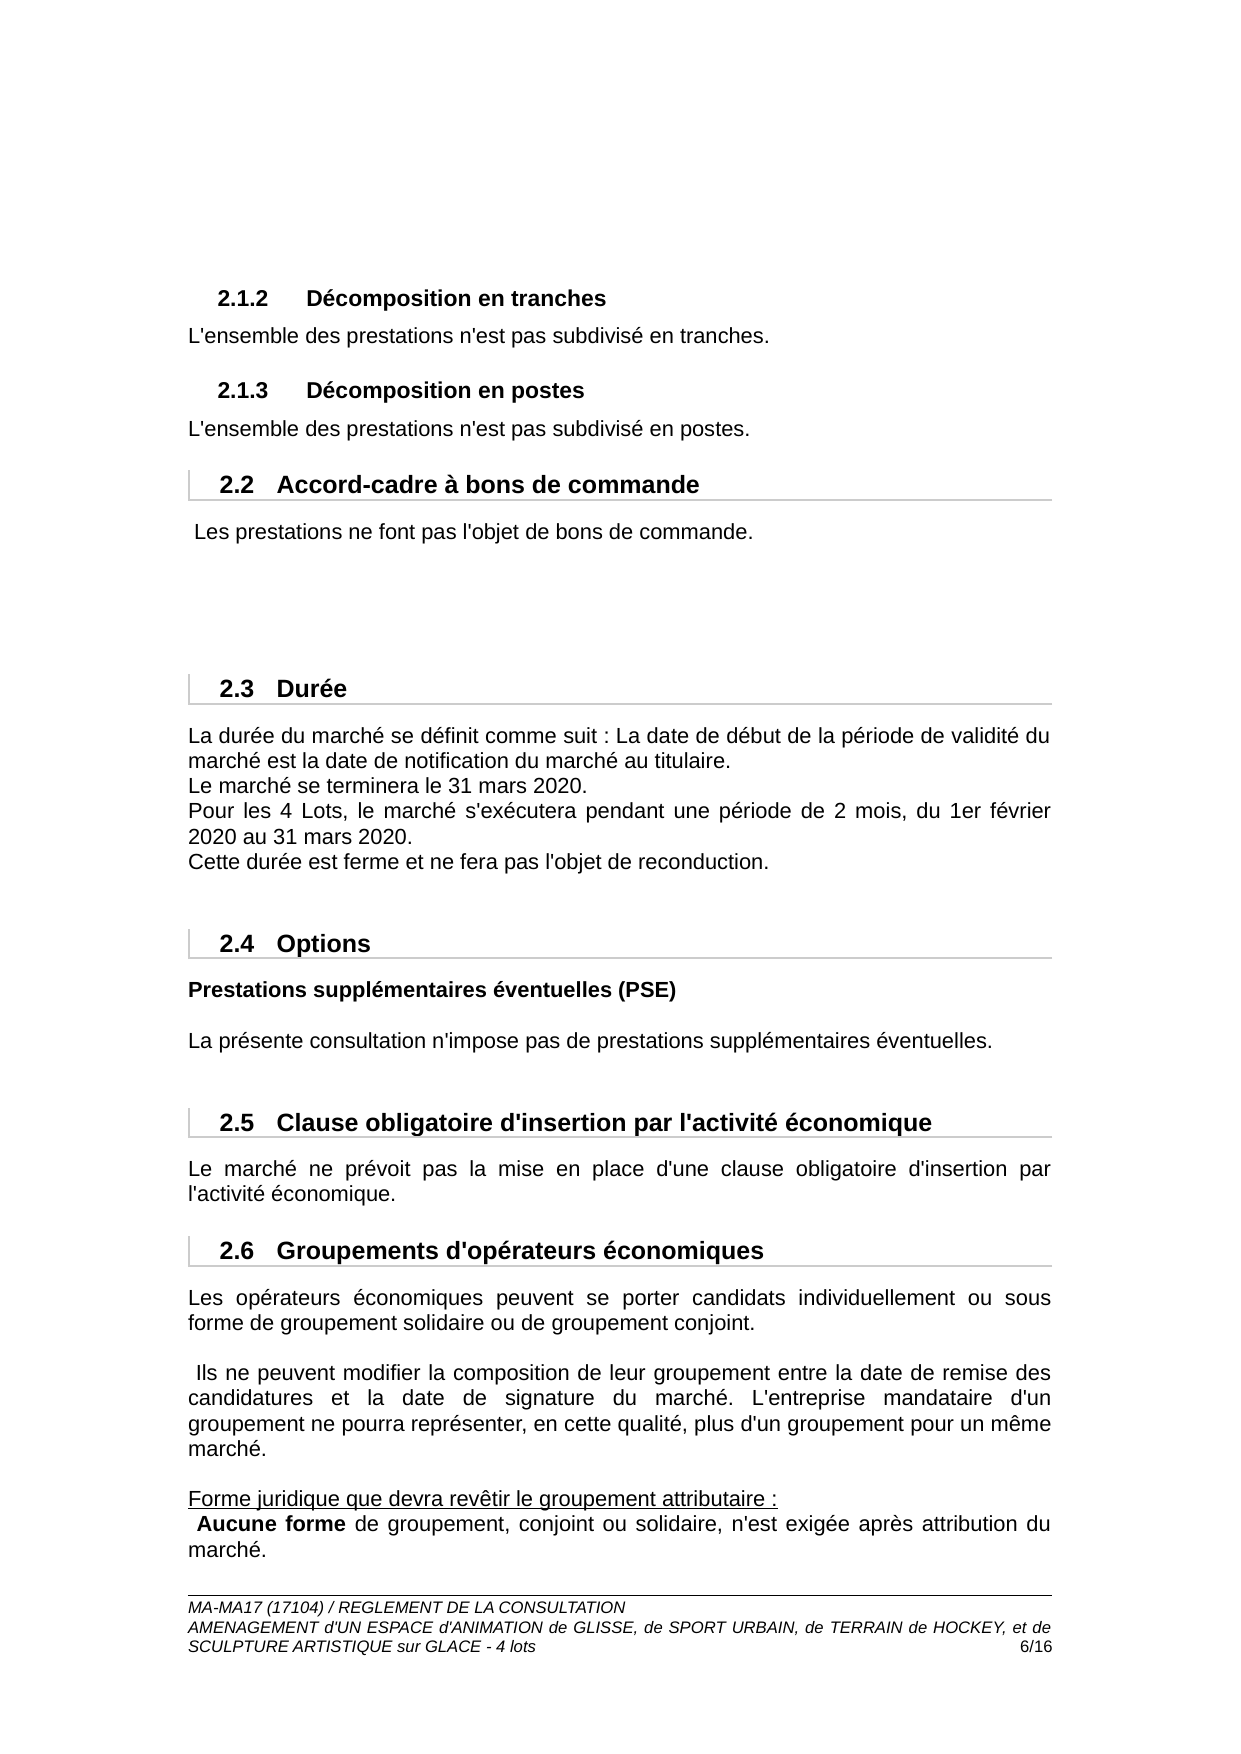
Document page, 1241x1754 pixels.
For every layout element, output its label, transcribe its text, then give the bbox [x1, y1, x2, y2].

subtitle Durée [190, 674, 1052, 703]
text L'ensemble des prestations n'est pas subdivisé en postes. [188, 415, 1052, 441]
text Ils ne peuvent modifier la composition de leur groupement entre la date de remise des candidatures et la date de signature du marché. L'entreprise mandataire d'un groupement ne pourra représenter, en cette qualité, plus d'un groupement pour un même marché. [188, 1360, 1052, 1461]
subtitle Clause obligatoire d'insertion par l'activité économique [188, 1107, 1052, 1136]
subtitle Accord-cadre à bons de commande [190, 470, 1052, 499]
text Pour les 4 Lots, le marché s'exécutera pendant une période de 2 mois, du 1er février 2020 au 31 mars 2020. [188, 798, 1052, 849]
subtitle Décomposition en postes [188, 377, 1052, 404]
subtitle Décomposition en tranches [188, 284, 1052, 311]
text Les prestations ne font pas l'objet de bons de commande. [188, 519, 1052, 544]
text La durée du marché se définit comme suit : La date de début de la période de validité du marché est la date de notification du marché au titulaire. [188, 723, 1052, 773]
subtitle Options [190, 929, 1052, 957]
text Aucune forme de groupement, conjoint ou solidaire, n'est exigée après attribution du marché. [188, 1511, 1052, 1562]
text Prestations supplémentaires éventuelles (PSE) [188, 977, 1052, 1002]
text Le marché se terminera le 31 mars 2020. [188, 773, 1052, 798]
subtitle Groupements d'opérateurs économiques [190, 1236, 1052, 1265]
text Les opérateurs économiques peuvent se porter candidats individuellement ou sous forme de groupement solidaire ou de groupement conjoint. [188, 1284, 1052, 1335]
text La présente consultation n'impose pas de prestations supplémentaires éventuelles. [188, 1028, 1052, 1053]
text Cette durée est ferme et ne fera pas l'objet de reconduction. [188, 849, 1052, 874]
text Le marché ne prévoit pas la mise en place d'une clause obligatoire d'insertion par l'activité économique. [188, 1156, 1052, 1206]
text L'ensemble des prestations n'est pas subdivisé en tranches. [188, 323, 1052, 348]
text Forme juridique que devra revêtir le groupement attributaire : [188, 1486, 1052, 1511]
